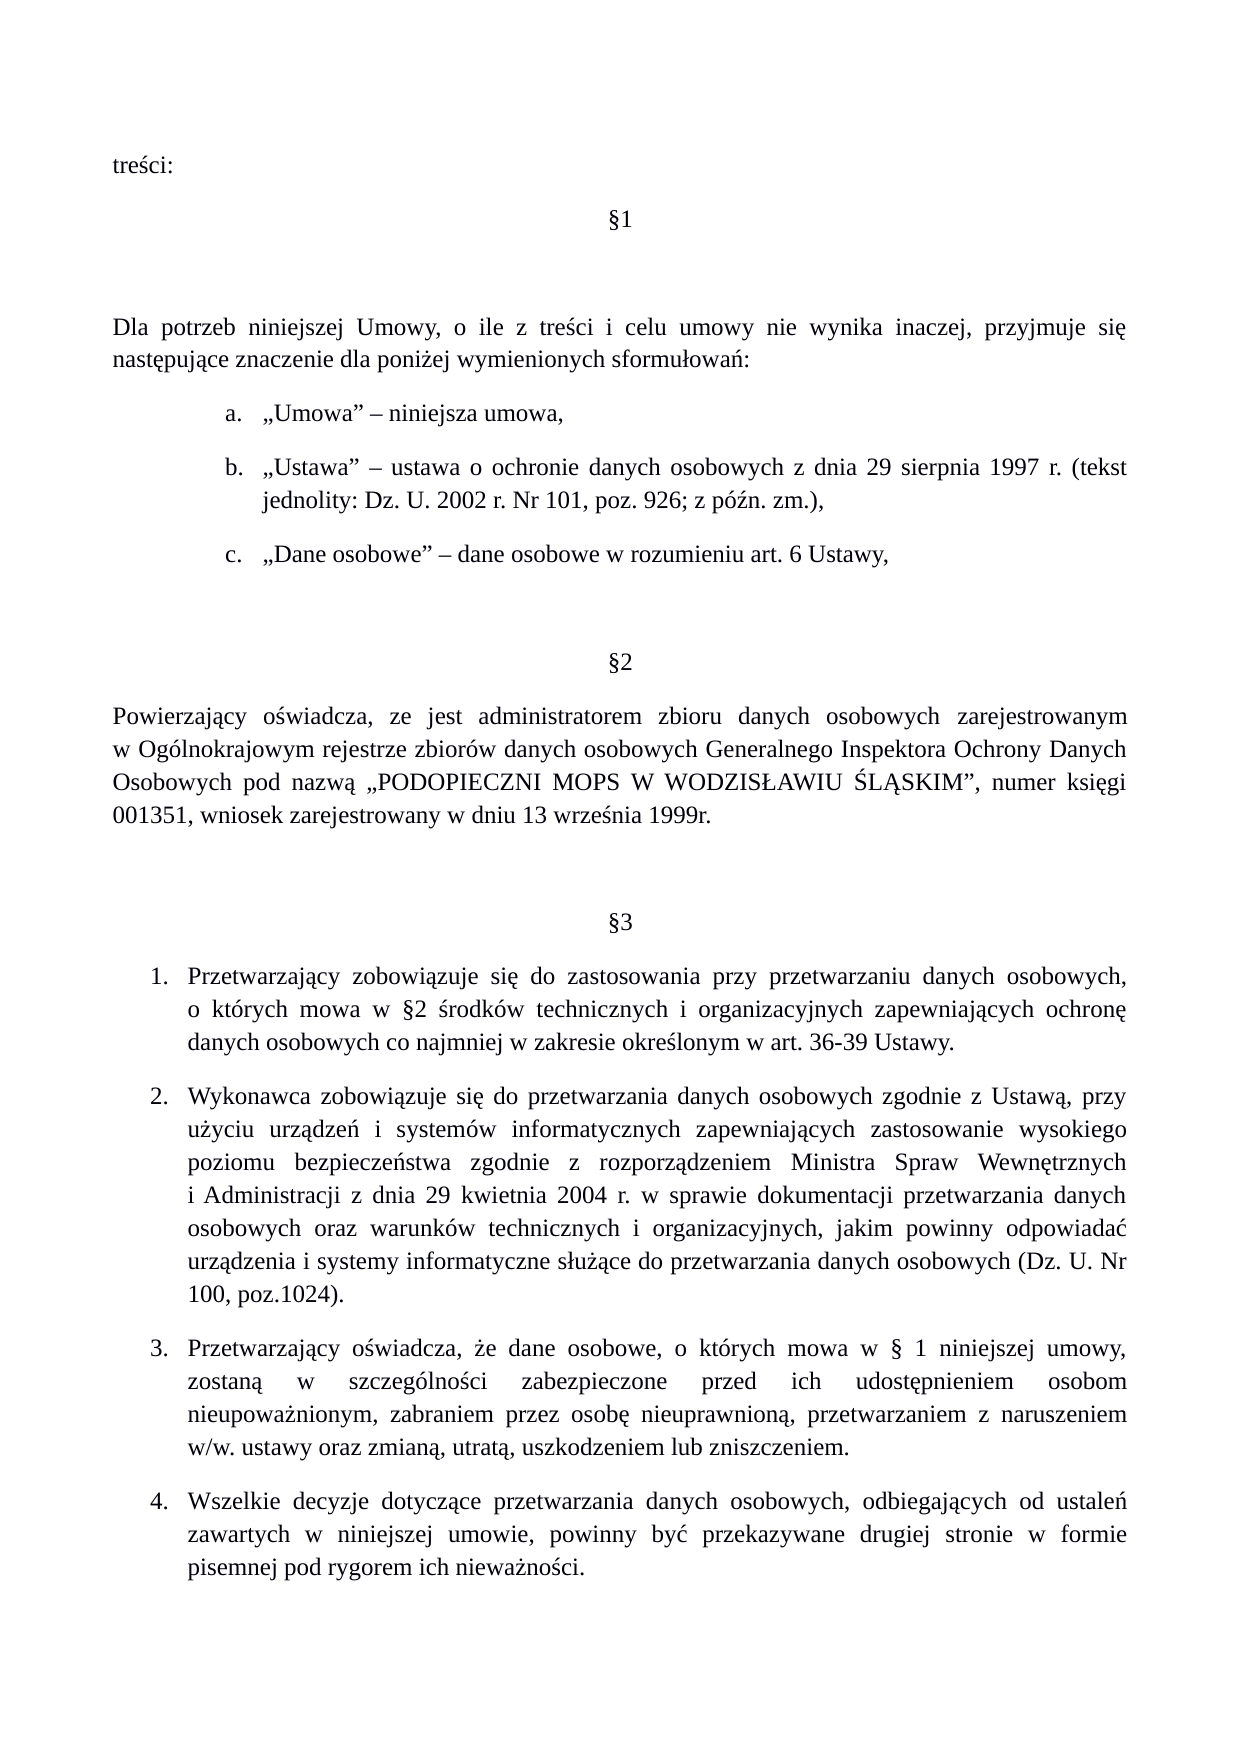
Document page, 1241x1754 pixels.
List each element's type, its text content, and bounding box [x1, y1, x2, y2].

list Przetwarzający oświadcza, że dane osobowe, o których mowa w § 1 niniejszej umowy, zostaną w szczególności zabezpieczone przed ich udostępnieniem osobom nieupoważnionym, zabraniem przez osobę nieuprawnioną, przetwarzaniem z naruszeniem w/w. ustawy oraz zmianą, utratą, uszkodzeniem lub zniszczeniem. [150, 1333, 1128, 1461]
list „Umowa” – niniejsza umowa, [225, 398, 1128, 427]
text treści: [112, 150, 1128, 179]
list Wykonawca zobowiązuje się do przetwarzania danych osobowych zgodnie z Ustawą, przy użyciu urządzeń i systemów informatycznych zapewniających zastosowanie wysokiego poziomu bezpieczeństwa zgodnie z rozporządzeniem Ministra Spraw Wewnętrznych i Administracji z dnia 29 kwietnia 2004 r. w sprawie dokumentacji przetwarzania danych osobowych oraz warunków technicznych i organizacyjnych, jakim powinny odpowiadać urządzenia i systemy informatyczne służące do przetwarzania danych osobowych (Dz. U. Nr 100, poz.1024). [150, 1081, 1128, 1308]
text §3 [112, 907, 1128, 936]
list Przetwarzający zobowiązuje się do zastosowania przy przetwarzaniu danych osobowych, o których mowa w §2 środków technicznych i organizacyjnych zapewniających ochronę danych osobowych co najmniej w zakresie określonym w art. 36-39 Ustawy. [150, 961, 1128, 1056]
text §1 [112, 204, 1128, 233]
text Dla potrzeb niniejszej Umowy, o ile z treści i celu umowy nie wynika inaczej, przyjmuje się następujące znaczenie dla poniżej wymienionych sformułowań: [112, 312, 1128, 373]
list „Dane osobowe” – dane osobowe w rozumieniu art. 6 Ustawy, [225, 539, 1128, 568]
list „Ustawa” – ustawa o ochronie danych osobowych z dnia 29 sierpnia 1997 r. (tekst jednolity: Dz. U. 2002 r. Nr 101, poz. 926; z późn. zm.), [225, 452, 1128, 514]
list Wszelkie decyzje dotyczące przetwarzania danych osobowych, odbiegających od ustaleń zawartych w niniejszej umowie, powinny być przekazywane drugiej stronie w formie pisemnej pod rygorem ich nieważności. [150, 1486, 1128, 1581]
text §2 [112, 647, 1128, 676]
text Powierzający oświadcza, ze jest administratorem zbioru danych osobowych zarejestrowanym w Ogólnokrajowym rejestrze zbiorów danych osobowych Generalnego Inspektora Ochrony Danych Osobowych pod nazwą „PODOPIECZNI MOPS W WODZISŁAWIU ŚLĄSKIM”, numer księgi 001351, wniosek zarejestrowany w dniu 13 września 1999r. [112, 701, 1128, 828]
